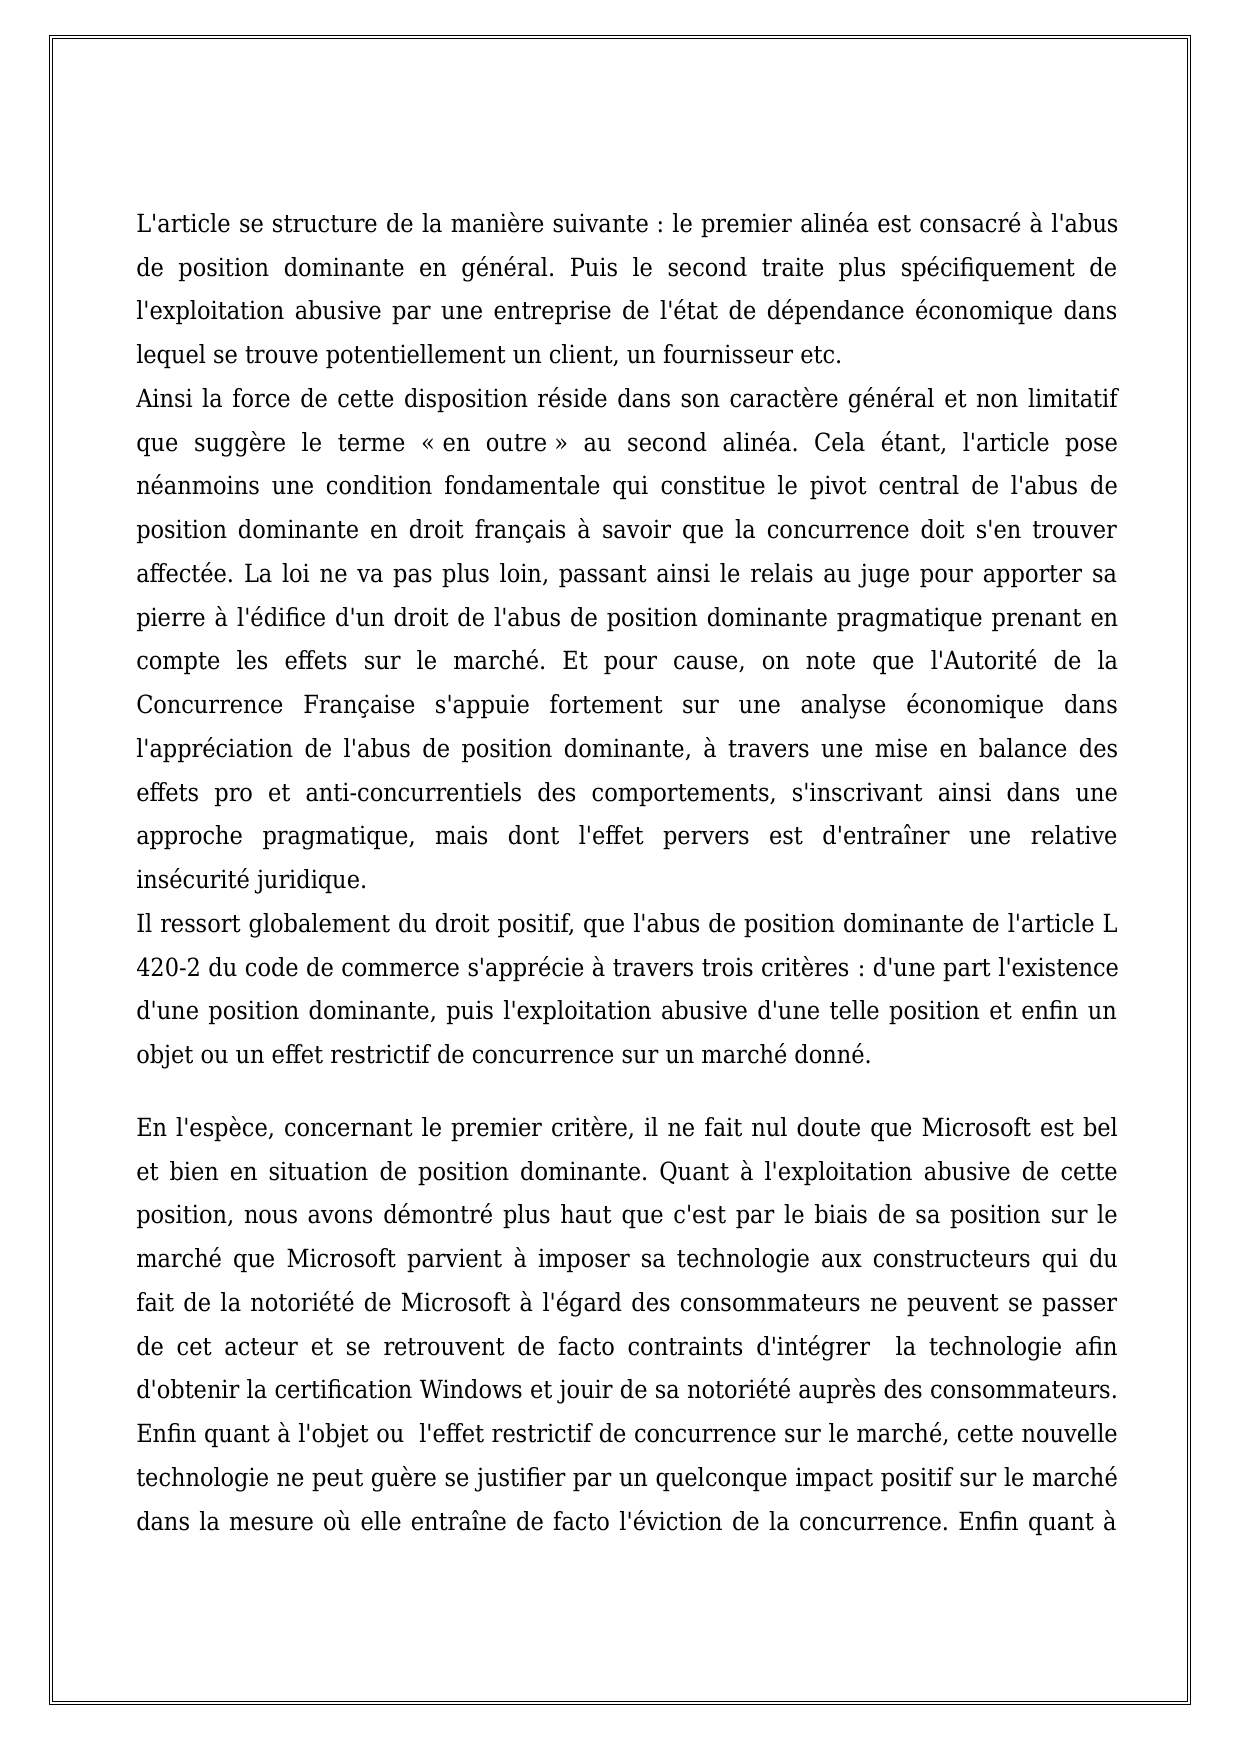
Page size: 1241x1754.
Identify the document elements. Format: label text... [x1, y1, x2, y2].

text Ainsi la force de cette disposition réside dans son caractère général et non limitatif que suggère le terme « en outre » au second alinéa. Cela étant, l'article pose néanmoins une condition fondamentale qui constitue le pivot central de l'abus de position dominante en droit français à savoir que la concurrence doit s'en trouver affectée. La loi ne va pas plus loin, passant ainsi le relais au juge pour apporter sa pierre à l'édifice d'un droit de l'abus de position dominante pragmatique prenant en compte les effets sur le marché. Et pour cause, on note que l'Autorité de la Concurrence Française s'appuie fortement sur une analyse économique dans l'appréciation de l'abus de position dominante, à travers une mise en balance des effets pro et anti-concurrentiels des comportements, s'inscrivant ainsi dans une approche pragmatique, mais dont l'effet pervers est d'entraîner une relative insécurité juridique. [136, 384, 1119, 894]
text En l'espèce, concernant le premier critère, il ne fait nul doute que Microsoft est bel et bien en situation de position dominante. Quant à l'exploitation abusive de cette position, nous avons démontré plus haut que c'est par le biais de sa position sur le marché que Microsoft parvient à imposer sa technologie aux constructeurs qui du fait de la notoriété de Microsoft à l'égard des consommateurs ne peuvent se passer de cet acteur et se retrouvent de facto contraints d'intégrer la technologie afin d'obtenir la certification Windows et jouir de sa notoriété auprès des consommateurs. Enfin quant à l'objet ou l'effet restrictif de concurrence sur le marché, cette nouvelle technologie ne peut guère se justifier par un quelconque impact positif sur le marché dans la mesure où elle entraîne de facto l'éviction de la concurrence. Enfin quant à [136, 1113, 1119, 1536]
text L'article se structure de la manière suivante : le premier alinéa est consacré à l'abus de position dominante en général. Puis le second traite plus spécifiquement de l'exploitation abusive par une entreprise de l'état de dépendance économique dans lequel se trouve potentiellement un client, un fournisseur etc. [136, 209, 1119, 369]
text Il ressort globalement du droit positif, que l'abus de position dominante de l'article L 420-2 du code de commerce s'apprécie à travers trois critères : d'une part l'existence d'une position dominante, puis l'exploitation abusive d'une telle position et enfin un objet ou un effet restrictif de concurrence sur un marché donné. [136, 909, 1119, 1069]
